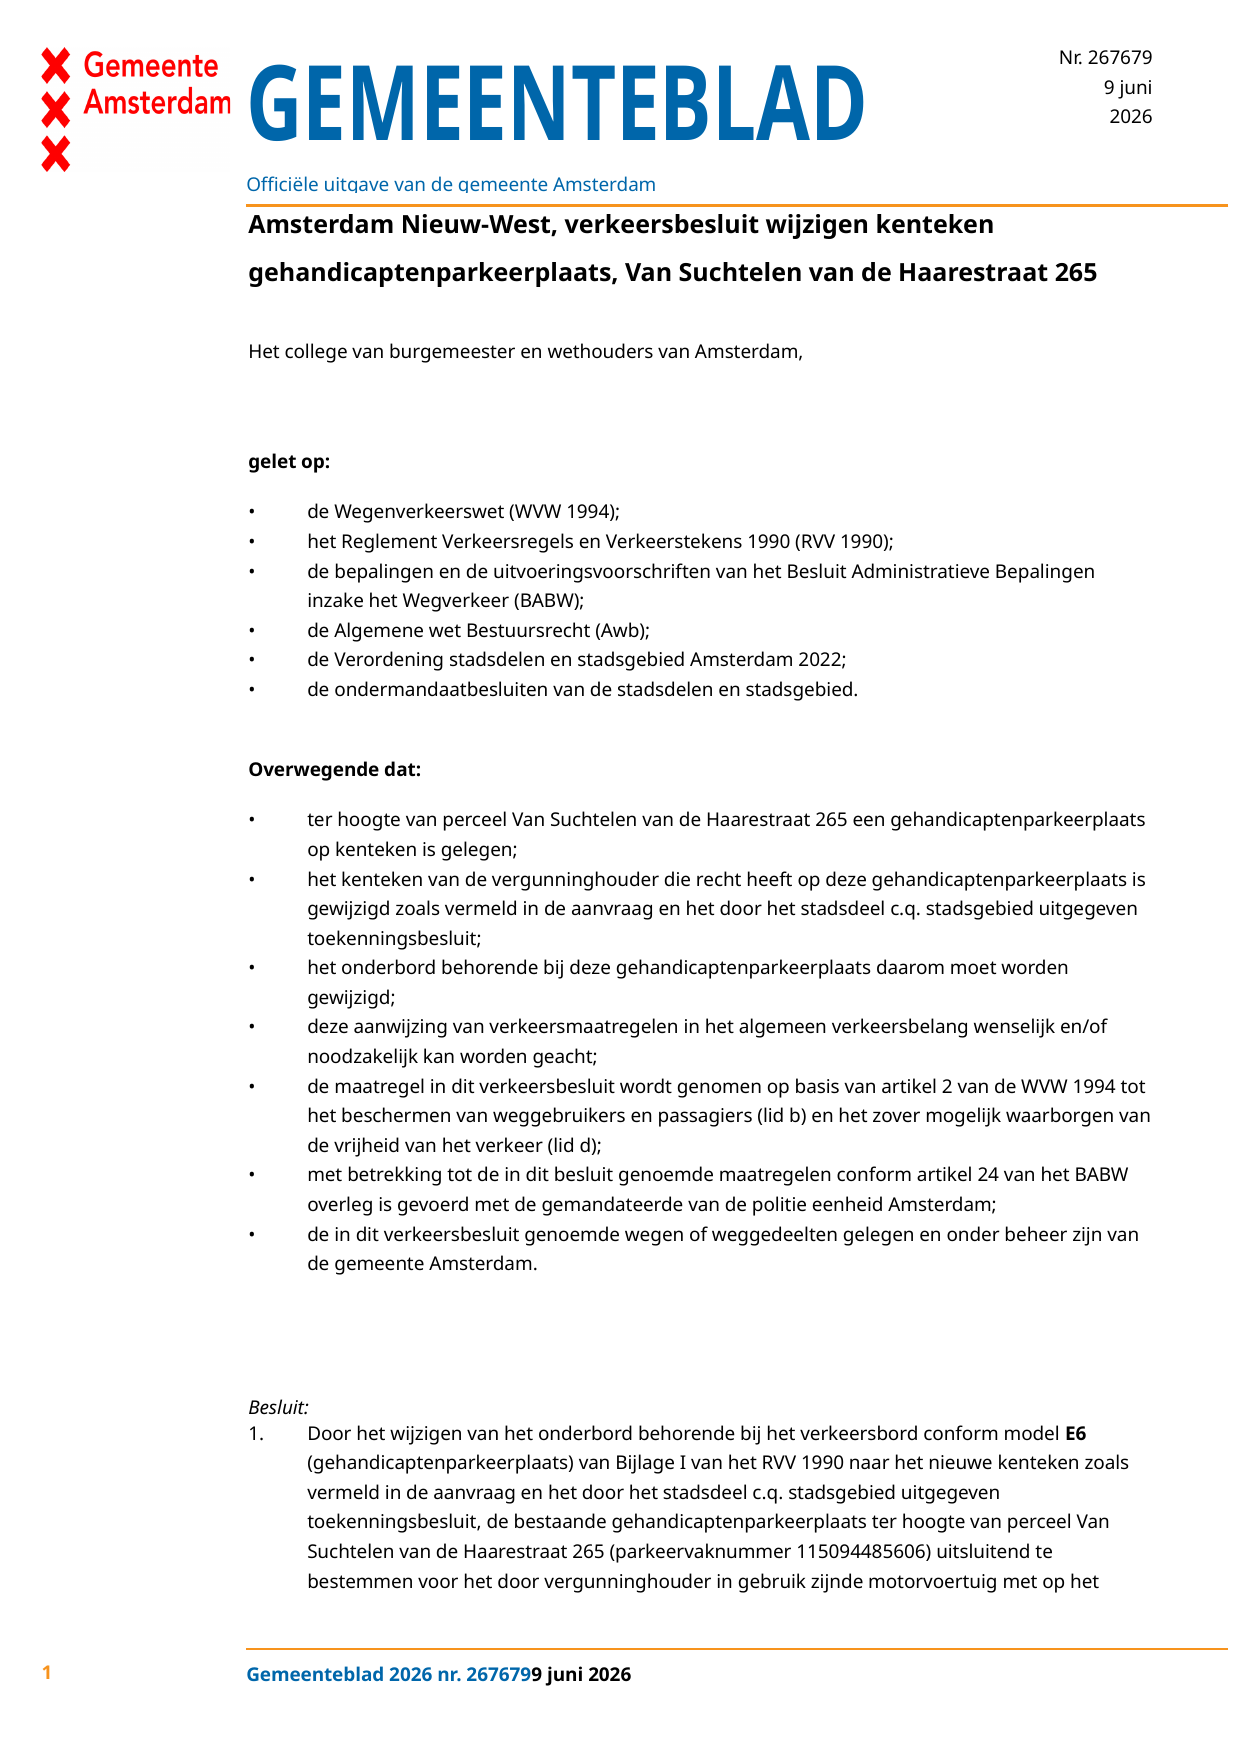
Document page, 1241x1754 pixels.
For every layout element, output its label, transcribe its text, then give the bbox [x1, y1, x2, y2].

list deze aanwijzing van verkeersmaatregelen in het algemeen verkeersbelang wenselijk en/of noodzakelijk kan worden geacht; [248, 1014, 1152, 1069]
text gelet op: [248, 448, 1152, 474]
list de bepalingen en de uitvoeringsvoorschriften van het Besluit Administratieve Bepalingen inzake het Wegverkeer (BABW); [248, 558, 1152, 613]
list met betrekking tot de in dit besluit genoemde maatregelen conform artikel 24 van het BABW overleg is gevoerd met de gemandateerde van de politie eenheid Amsterdam; [248, 1162, 1152, 1217]
list de Algemene wet Bestuursrecht (Awb); [248, 617, 1152, 643]
list ter hoogte van perceel Van Suchtelen van de Haarestraat 265 een gehandicaptenparkeerplaats op kenteken is gelegen; [248, 807, 1152, 862]
list het onderbord behorende bij deze gehandicaptenparkeerplaats daarom moet worden gewijzigd; [248, 954, 1152, 1010]
list de maatregel in dit verkeersbesluit wordt genomen op basis van artikel 2 van de WVW 1994 tot het beschermen van weggebruikers en passagiers (lid b) en het zover mogelijk waarborgen van de vrijheid van het verkeer (lid d); [248, 1073, 1152, 1158]
list het Reglement Verkeersregels en Verkeerstekens 1990 (RVV 1990); [248, 528, 1152, 554]
text Amsterdam Nieuw-West, verkeersbesluit wijzigen kenteken gehandicaptenparkeerplaats, Van Suchtelen van de Haarestraat 265 [248, 207, 1152, 288]
list de Wegenverkeerswet (WVW 1994); [248, 499, 1152, 524]
list de in dit verkeersbesluit genoemde wegen of weggedeelten gelegen en onder beheer zijn van de gemeente Amsterdam. [248, 1221, 1152, 1276]
list Door het wijzigen van het onderbord behorende bij het verkeersbord conform model E6 (gehandicaptenparkeerplaats) van Bijlage I van het RVV 1990 naar het nieuwe kenteken zoals vermeld in de aanvraag en het door het stadsdeel c.q. stadsgebied uitgegeven toekenningsbesluit, de bestaande gehandicaptenparkeerplaats ter hoogte van perceel Van Suchtelen van de Haarestraat 265 (parkeervaknummer 115094485606) uitsluitend te bestemmen voor het door vergunninghouder in gebruik zijnde motorvoertuig met op het [248, 1420, 1152, 1594]
text Het college van burgemeester en wethouders van Amsterdam, [248, 339, 1152, 364]
list de Verordening stadsdelen en stadsgebied Amsterdam 2022; [248, 647, 1152, 672]
list de ondermandaatbesluiten van de stadsdelen en stadsgebied. [248, 676, 1152, 702]
list het kenteken van de vergunninghouder die recht heeft op deze gehandicaptenparkeerplaats is gewijzigd zoals vermeld in de aanvraag en het door het stadsdeel c.q. stadsgebied uitgegeven toekenningsbesluit; [248, 866, 1152, 951]
text Overwegende dat: [248, 756, 1152, 782]
text Besluit: [248, 1394, 1152, 1420]
picture [41, 47, 231, 172]
